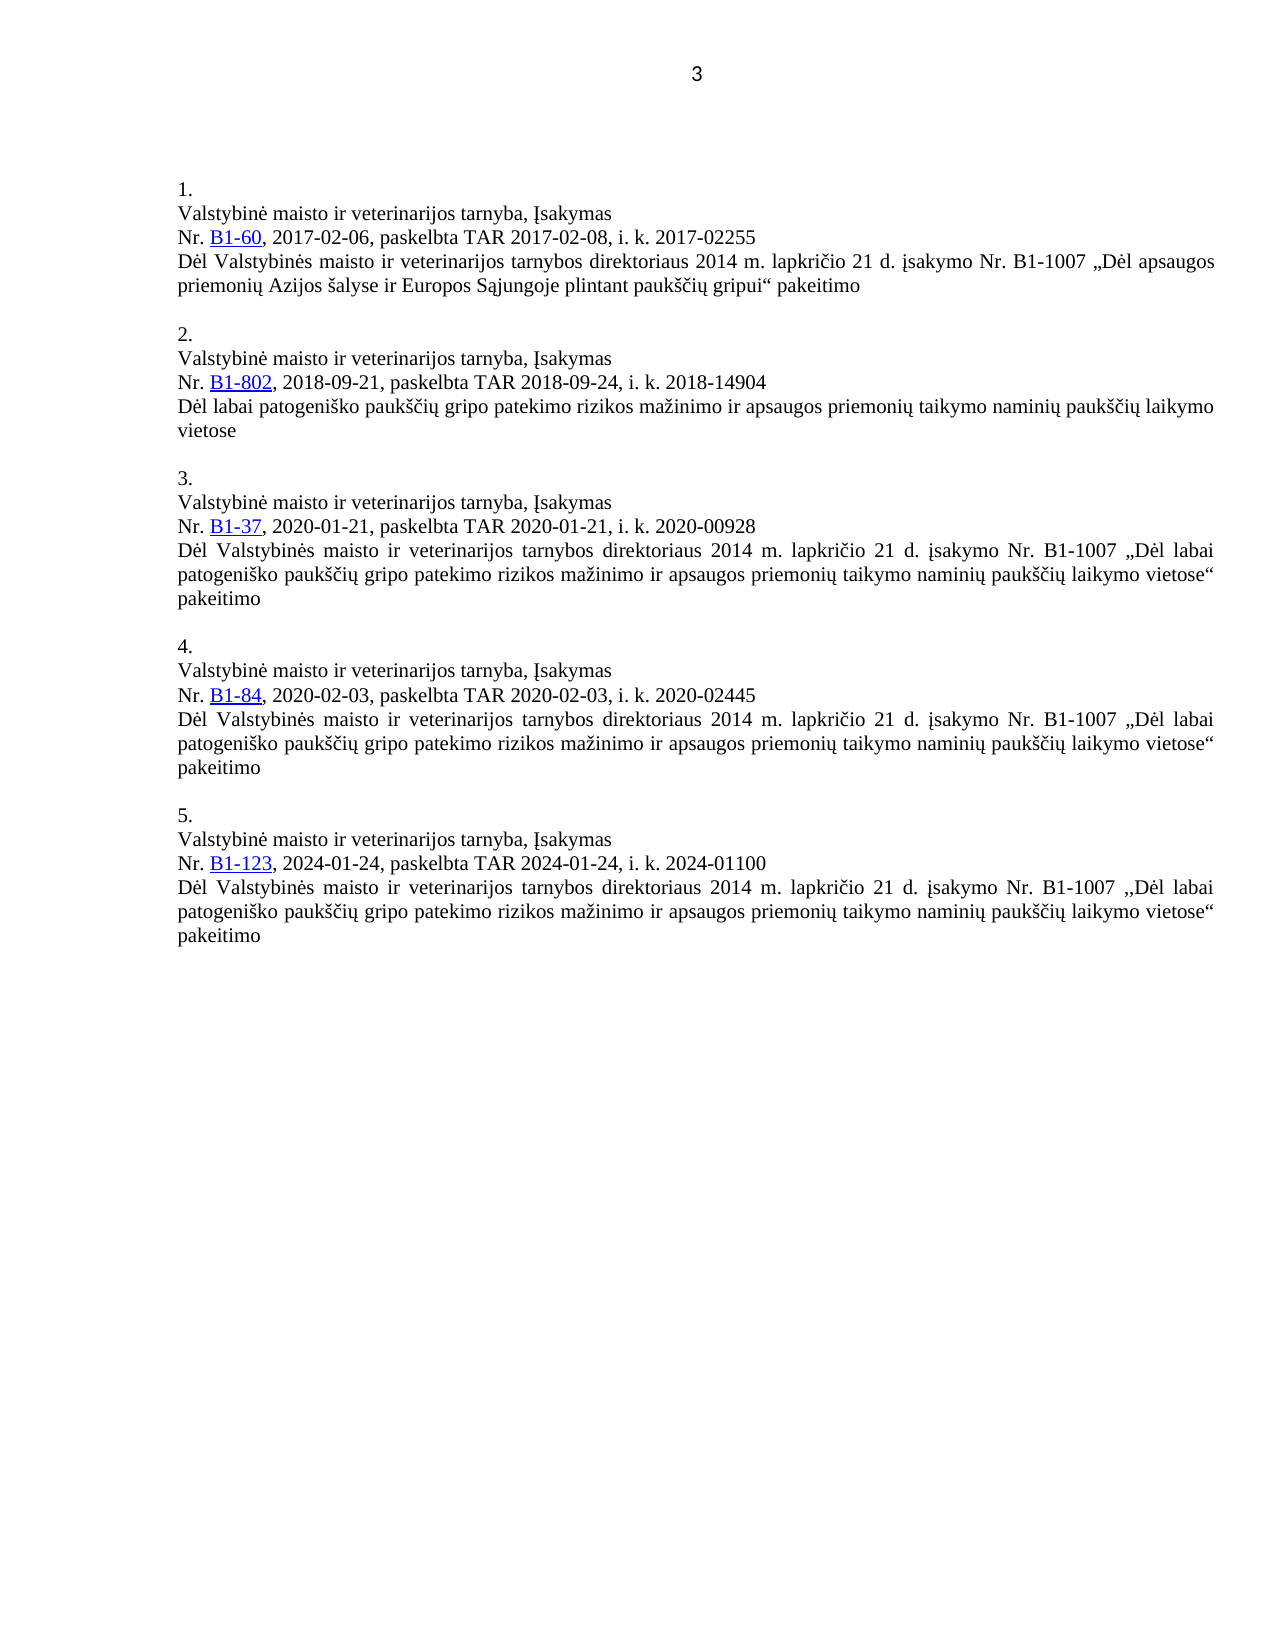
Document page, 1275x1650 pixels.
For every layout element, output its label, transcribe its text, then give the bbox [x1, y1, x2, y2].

text Valstybinė maisto ir veterinarijos tarnyba, Įsakymas [177, 346, 1216, 370]
text Nr. B1-802, 2018-09-21, paskelbta TAR 2018-09-24, i. k. 2018-14904 [177, 370, 1216, 394]
text 2. [177, 322, 1216, 346]
text 1. [177, 177, 1216, 201]
text Nr. B1-60, 2017-02-06, paskelbta TAR 2017-02-08, i. k. 2017-02255 [177, 225, 1216, 249]
text Dėl Valstybinės maisto ir veterinarijos tarnybos direktoriaus 2014 m. lapkričio 21 d. įsakymo Nr. B1-1007 „Dėl labai patogeniško paukščių gripo patekimo rizikos mažinimo ir apsaugos priemonių taikymo naminių paukščių laikymo vietose“ pakeitimo [177, 538, 1216, 610]
text Valstybinė maisto ir veterinarijos tarnyba, Įsakymas [177, 201, 1216, 225]
text 5. [177, 803, 1216, 827]
text Dėl Valstybinės maisto ir veterinarijos tarnybos direktoriaus 2014 m. lapkričio 21 d. įsakymo Nr. B1-1007 „Dėl apsaugos priemonių Azijos šalyse ir Europos Sąjungoje plintant paukščių gripui“ pakeitimo [177, 249, 1216, 297]
text Nr. B1-37, 2020-01-21, paskelbta TAR 2020-01-21, i. k. 2020-00928 [177, 514, 1216, 538]
text Valstybinė maisto ir veterinarijos tarnyba, Įsakymas [177, 658, 1216, 682]
text Valstybinė maisto ir veterinarijos tarnyba, Įsakymas [177, 490, 1216, 514]
text Dėl Valstybinės maisto ir veterinarijos tarnybos direktoriaus 2014 m. lapkričio 21 d. įsakymo Nr. B1-1007 „Dėl labai patogeniško paukščių gripo patekimo rizikos mažinimo ir apsaugos priemonių taikymo naminių paukščių laikymo vietose“ pakeitimo [177, 707, 1216, 779]
text Dėl labai patogeniško paukščių gripo patekimo rizikos mažinimo ir apsaugos priemonių taikymo naminių paukščių laikymo vietose [177, 394, 1216, 442]
text Valstybinė maisto ir veterinarijos tarnyba, Įsakymas [177, 827, 1216, 851]
text Nr. B1-123, 2024-01-24, paskelbta TAR 2024-01-24, i. k. 2024-01100 [177, 851, 1216, 875]
text 3. [177, 466, 1216, 490]
text Dėl Valstybinės maisto ir veterinarijos tarnybos direktoriaus 2014 m. lapkričio 21 d. įsakymo Nr. B1-1007 ,,Dėl labai patogeniško paukščių gripo patekimo rizikos mažinimo ir apsaugos priemonių taikymo naminių paukščių laikymo vietose“ pakeitimo [177, 875, 1216, 947]
text 4. [177, 634, 1216, 658]
text Nr. B1-84, 2020-02-03, paskelbta TAR 2020-02-03, i. k. 2020-02445 [177, 682, 1216, 707]
